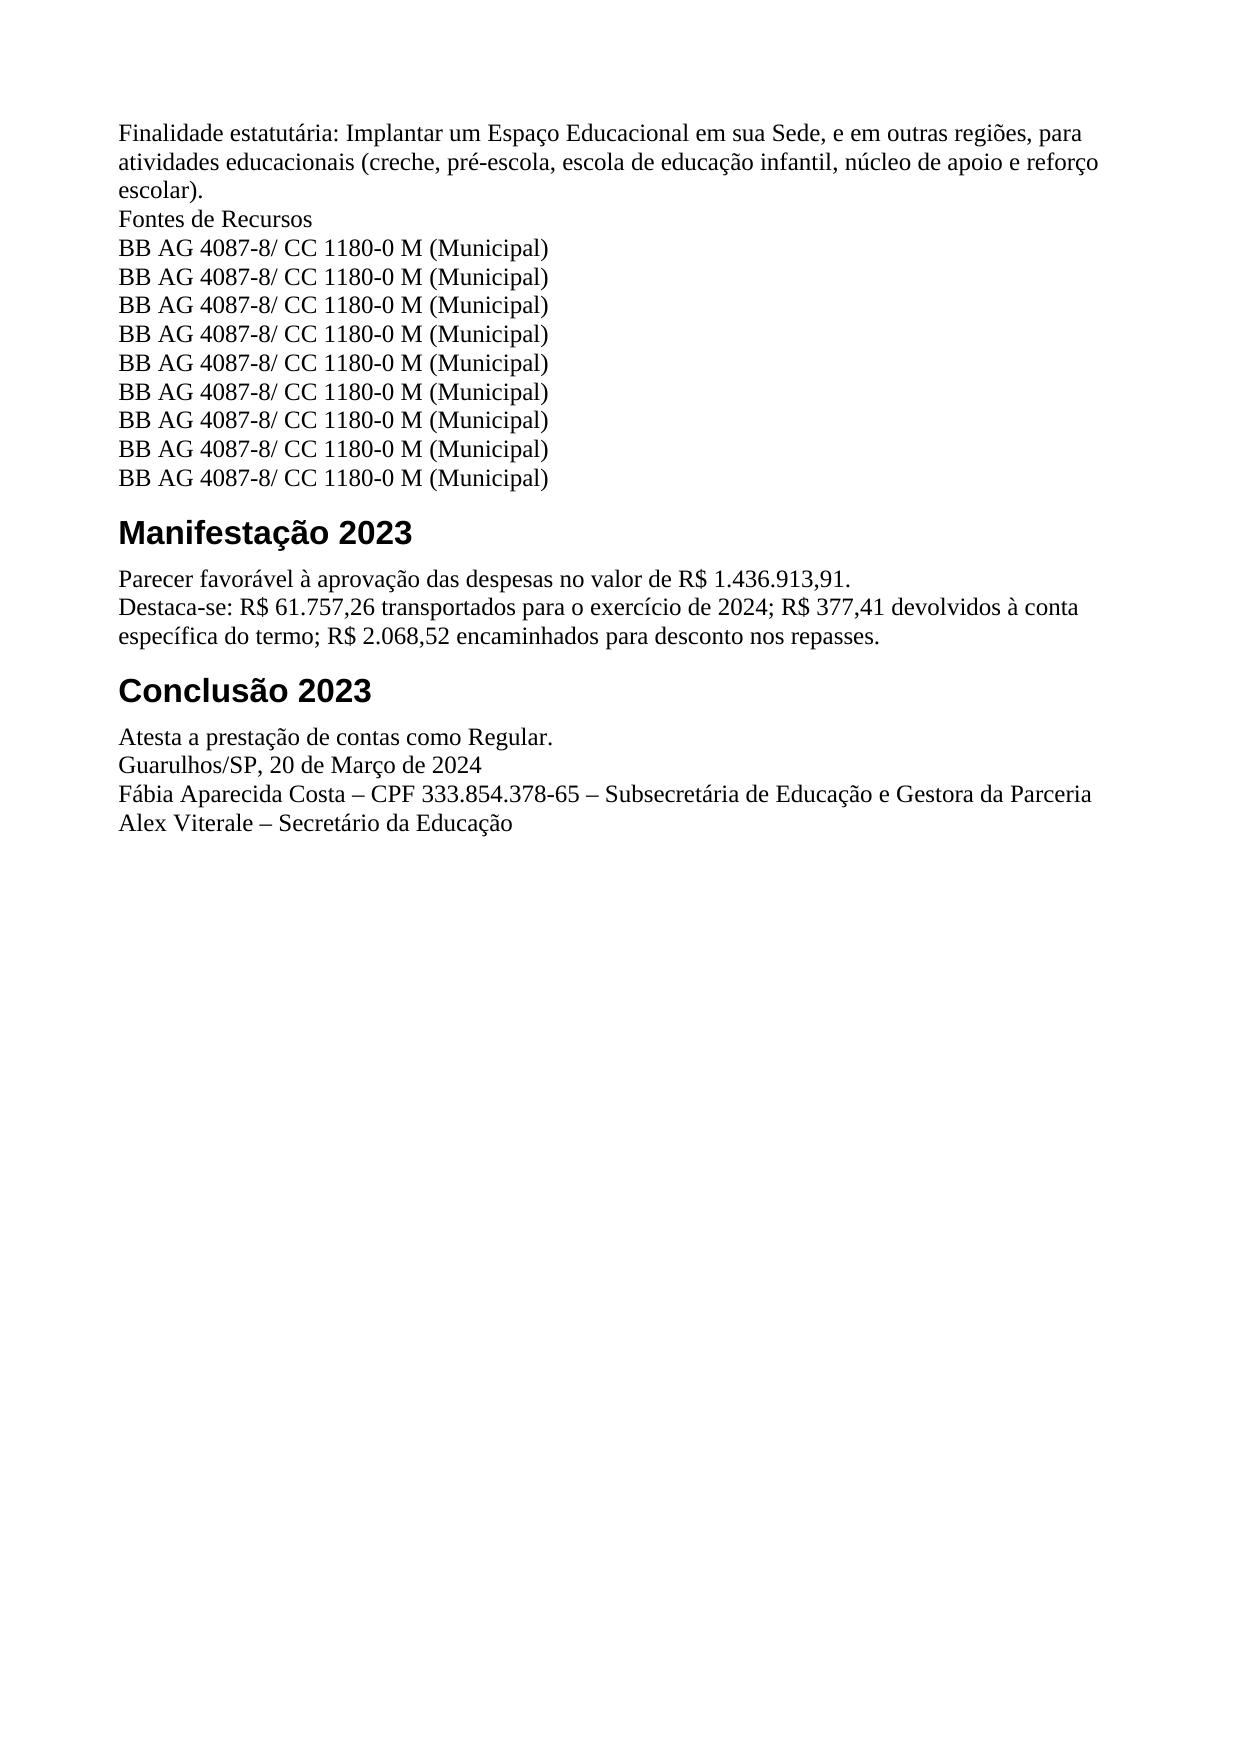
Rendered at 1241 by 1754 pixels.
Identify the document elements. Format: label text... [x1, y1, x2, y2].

text Fábia Aparecida Costa – CPF 333.854.378-65 – Subsecretária de Educação e Gestora da Parceria [118, 492, 1122, 521]
table_cell BB AG 4087-8/ CC 1180-0 M (Municipal) [118, 233, 1122, 262]
text Guarulhos/SP, 20 de Março de 2024 [118, 463, 1122, 492]
table_cell BB AG 4087-8/ CC 1180-0 M (Municipal) [118, 262, 1122, 291]
table_cell BB AG 4087-8/ CC 1180-0 M (Municipal) [118, 147, 1122, 176]
text Alex Viterale – Secretário da Educação [118, 521, 1122, 549]
subtitle Conclusão 2023 [118, 406, 1122, 434]
subtitle Manifestação 2023 [118, 291, 1122, 319]
text Destaca-se: R$ 61.757,26 transportados para o exercício de 2024; R$ 377,41 devolvidos à conta específica do termo; R$ 2.068,52 encaminhados para desconto nos repasses. [118, 348, 1122, 406]
table_cell BB AG 4087-8/ CC 1180-0 M (Municipal) [118, 118, 1122, 147]
text Parecer favorável à aprovação das despesas no valor de R$ 1.436.913,91. [118, 319, 1122, 348]
text Atesta a prestação de contas como Regular. [118, 434, 1122, 463]
table_cell BB AG 4087-8/ CC 1180-0 M (Municipal) [118, 204, 1122, 233]
table_cell BB AG 4087-8/ CC 1180-0 M (Municipal) [118, 176, 1122, 204]
